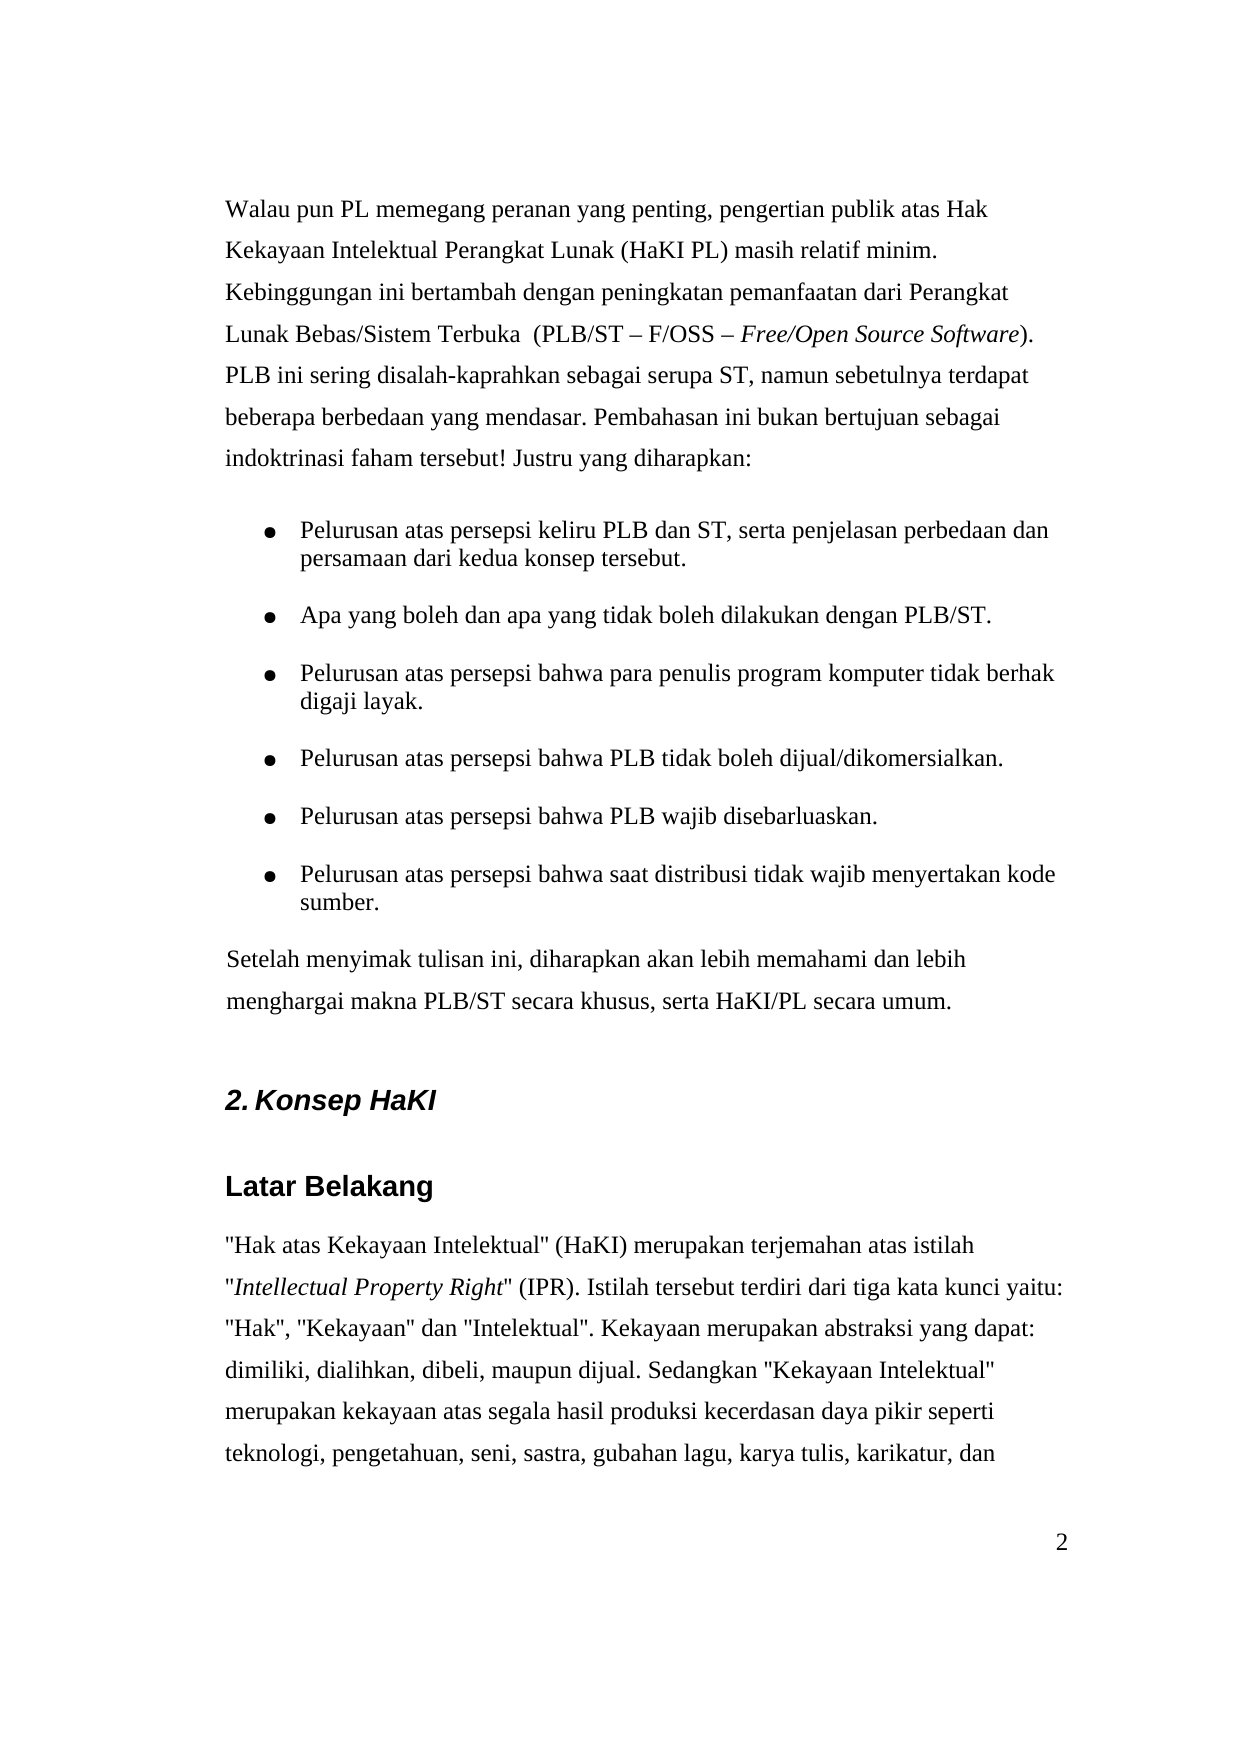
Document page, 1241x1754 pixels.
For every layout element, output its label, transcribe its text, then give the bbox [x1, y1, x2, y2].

text Walau pun PL memegang peranan yang penting, pengertian publik atas Hak Kekayaan Intelektual Perangkat Lunak (HaKI PL) masih relatif minim. Kebinggungan ini bertambah dengan peningkatan pemanfaatan dari Perangkat Lunak Bebas/Sistem Terbuka (PLB/ST – F/OSS – Free/Open Source Software). PLB ini sering disalah-kaprahkan sebagai serupa ST, namun sebetulnya terdapat beberapa berbedaan yang mendasar. Pembahasan ini bukan bertujuan sebagai indoktrinasi faham tersebut! Justru yang diharapkan: [225, 195, 1068, 472]
subtitle Latar Belakang [225, 1170, 1068, 1202]
list Apa yang boleh dan apa yang tidak boleh dilakukan dengan PLB/ST. [262, 601, 1068, 629]
list Pelurusan atas persepsi bahwa para penulis program komputer tidak berhak digaji layak. [262, 659, 1068, 714]
text ''Hak atas Kekayaan Intelektual'' (HaKI) merupakan terjemahan atas istilah ''Intellectual Property Right'' (IPR). Istilah tersebut terdiri dari tiga kata kunci yaitu: ''Hak'', ''Kekayaan'' dan ''Intelektual''. Kekayaan merupakan abstraksi yang dapat: dimiliki, dialihkan, dibeli, maupun dijual. Sedangkan ''Kekayaan Intelektual'' merupakan kekayaan atas segala hasil produksi kecerdasan daya pikir seperti teknologi, pengetahuan, seni, sastra, gubahan lagu, karya tulis, karikatur, dan [225, 1231, 1068, 1467]
list Setelah menyimak tulisan ini, diharapkan akan lebih memahami dan lebih menghargai makna PLB/ST secara khusus, serta HaKI/PL secara umum. [189, 945, 1068, 1014]
list Pelurusan atas persepsi bahwa PLB tidak boleh dijual/dikomersialkan. [262, 744, 1068, 772]
list Pelurusan atas persepsi bahwa saat distribusi tidak wajib menyertakan kode sumber. [262, 860, 1068, 915]
list Pelurusan atas persepsi bahwa PLB wajib disebarluaskan. [262, 802, 1068, 830]
list Pelurusan atas persepsi keliru PLB dan ST, serta penjelasan perbedaan dan persamaan dari kedua konsep tersebut. [262, 516, 1068, 571]
subtitle Konsep HaKI [225, 1083, 1068, 1116]
